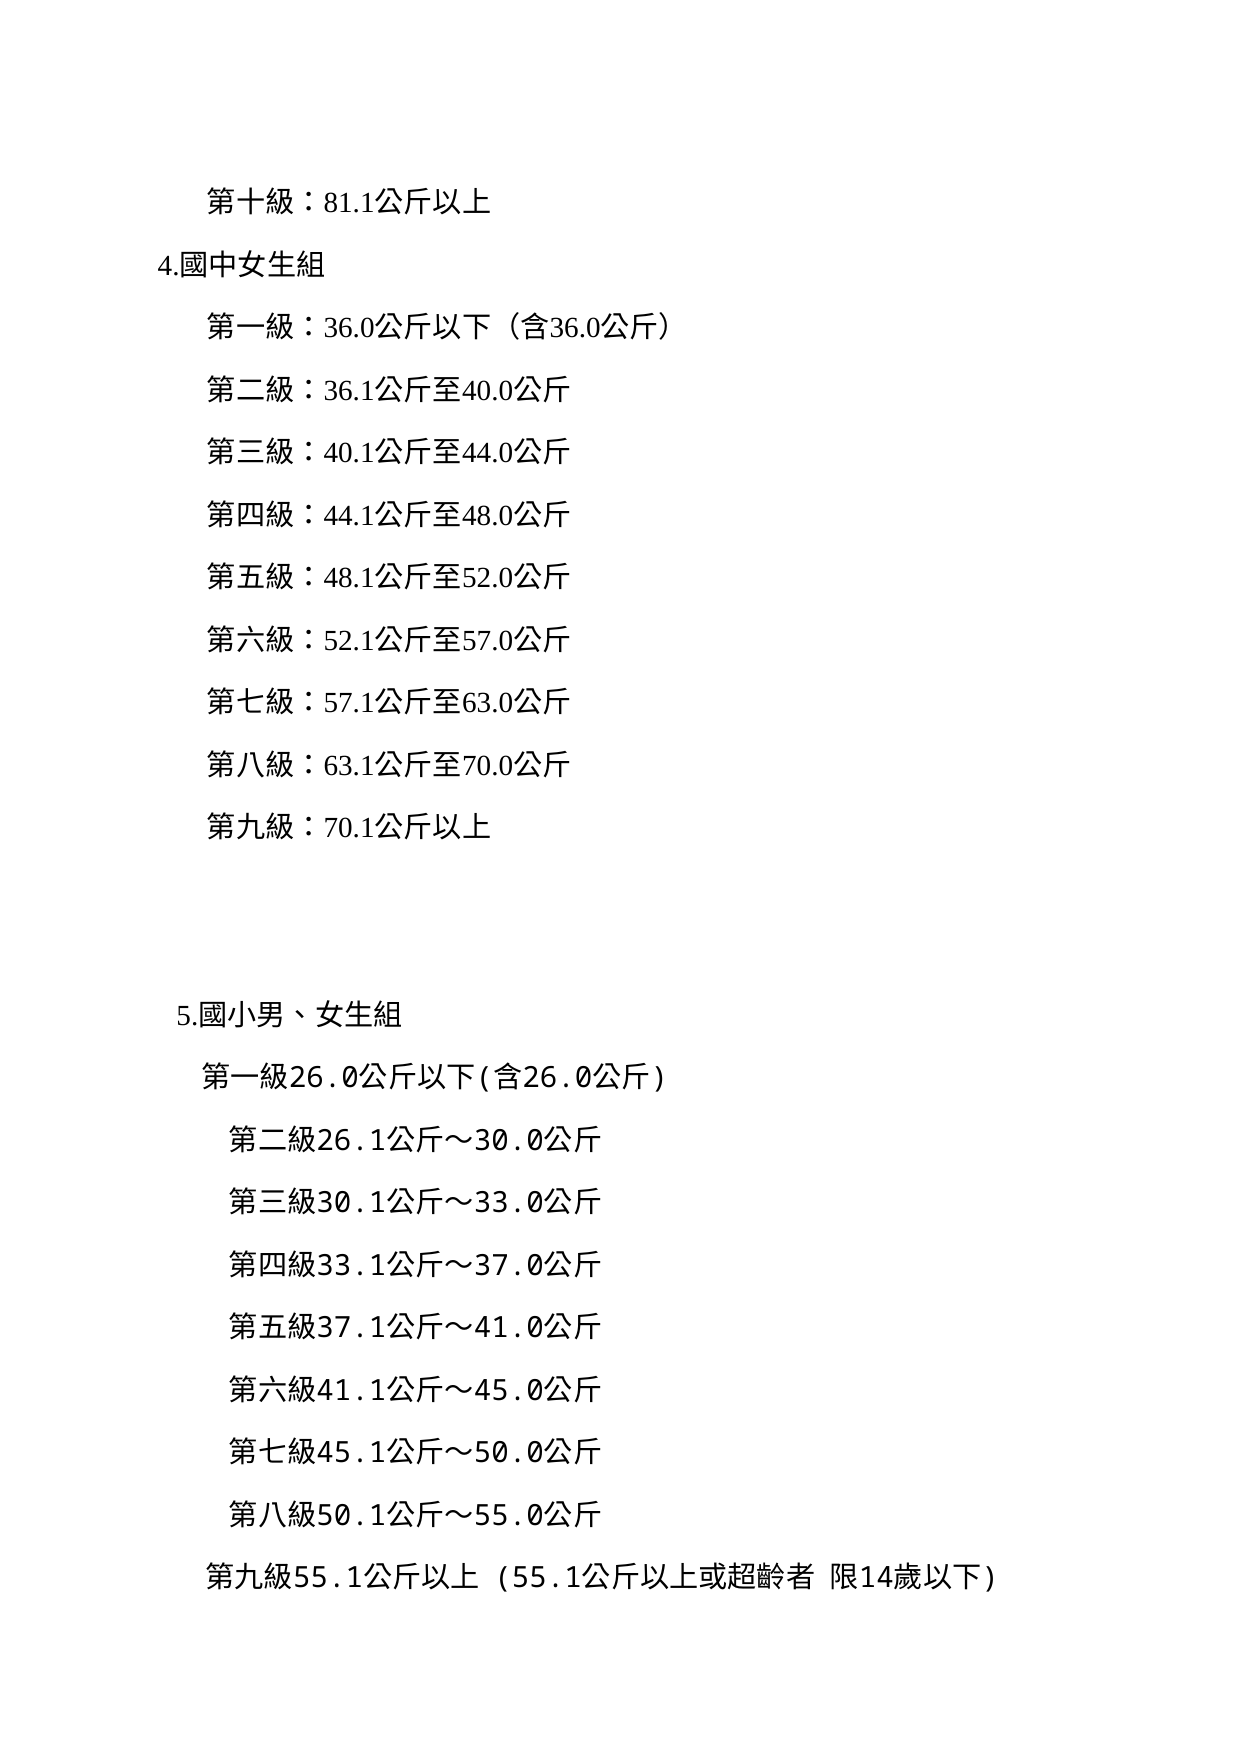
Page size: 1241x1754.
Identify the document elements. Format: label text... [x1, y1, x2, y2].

text 第七級：57.1公斤至63.0公斤 [206, 658, 1152, 721]
text 4.國中女生組 [89, 221, 1152, 283]
text 第四級33.1公斤～37.0公斤 [89, 1221, 1152, 1283]
text 第五級：48.1公斤至52.0公斤 [206, 533, 1152, 596]
text 第二級：36.1公斤至40.0公斤 [206, 346, 1152, 408]
text 第十級：81.1公斤以上 [206, 158, 1152, 221]
text 5.國小男、女生組 [89, 971, 1152, 1033]
text 第八級：63.1公斤至70.0公斤 [206, 721, 1152, 783]
text 第四級：44.1公斤至48.0公斤 [206, 471, 1152, 533]
text 第二級26.1公斤～30.0公斤 [89, 1096, 1152, 1158]
text 第一級26.0公斤以下(含26.0公斤) [89, 1033, 1152, 1096]
text 第六級：52.1公斤至57.0公斤 [206, 596, 1152, 658]
text 第九級55.1公斤以上 (55.1公斤以上或超齡者 限14歲以下) [89, 1533, 1152, 1596]
text 第九級：70.1公斤以上 [206, 783, 1152, 846]
text 第三級：40.1公斤至44.0公斤 [206, 408, 1152, 471]
text 第七級45.1公斤～50.0公斤 [89, 1408, 1152, 1471]
text 第三級30.1公斤～33.0公斤 [89, 1158, 1152, 1221]
text 第六級41.1公斤～45.0公斤 [89, 1346, 1152, 1408]
text 第一級：36.0公斤以下（含36.0公斤） [206, 283, 1152, 346]
text 第八級50.1公斤～55.0公斤 [89, 1471, 1152, 1533]
text 第五級37.1公斤～41.0公斤 [89, 1283, 1152, 1346]
